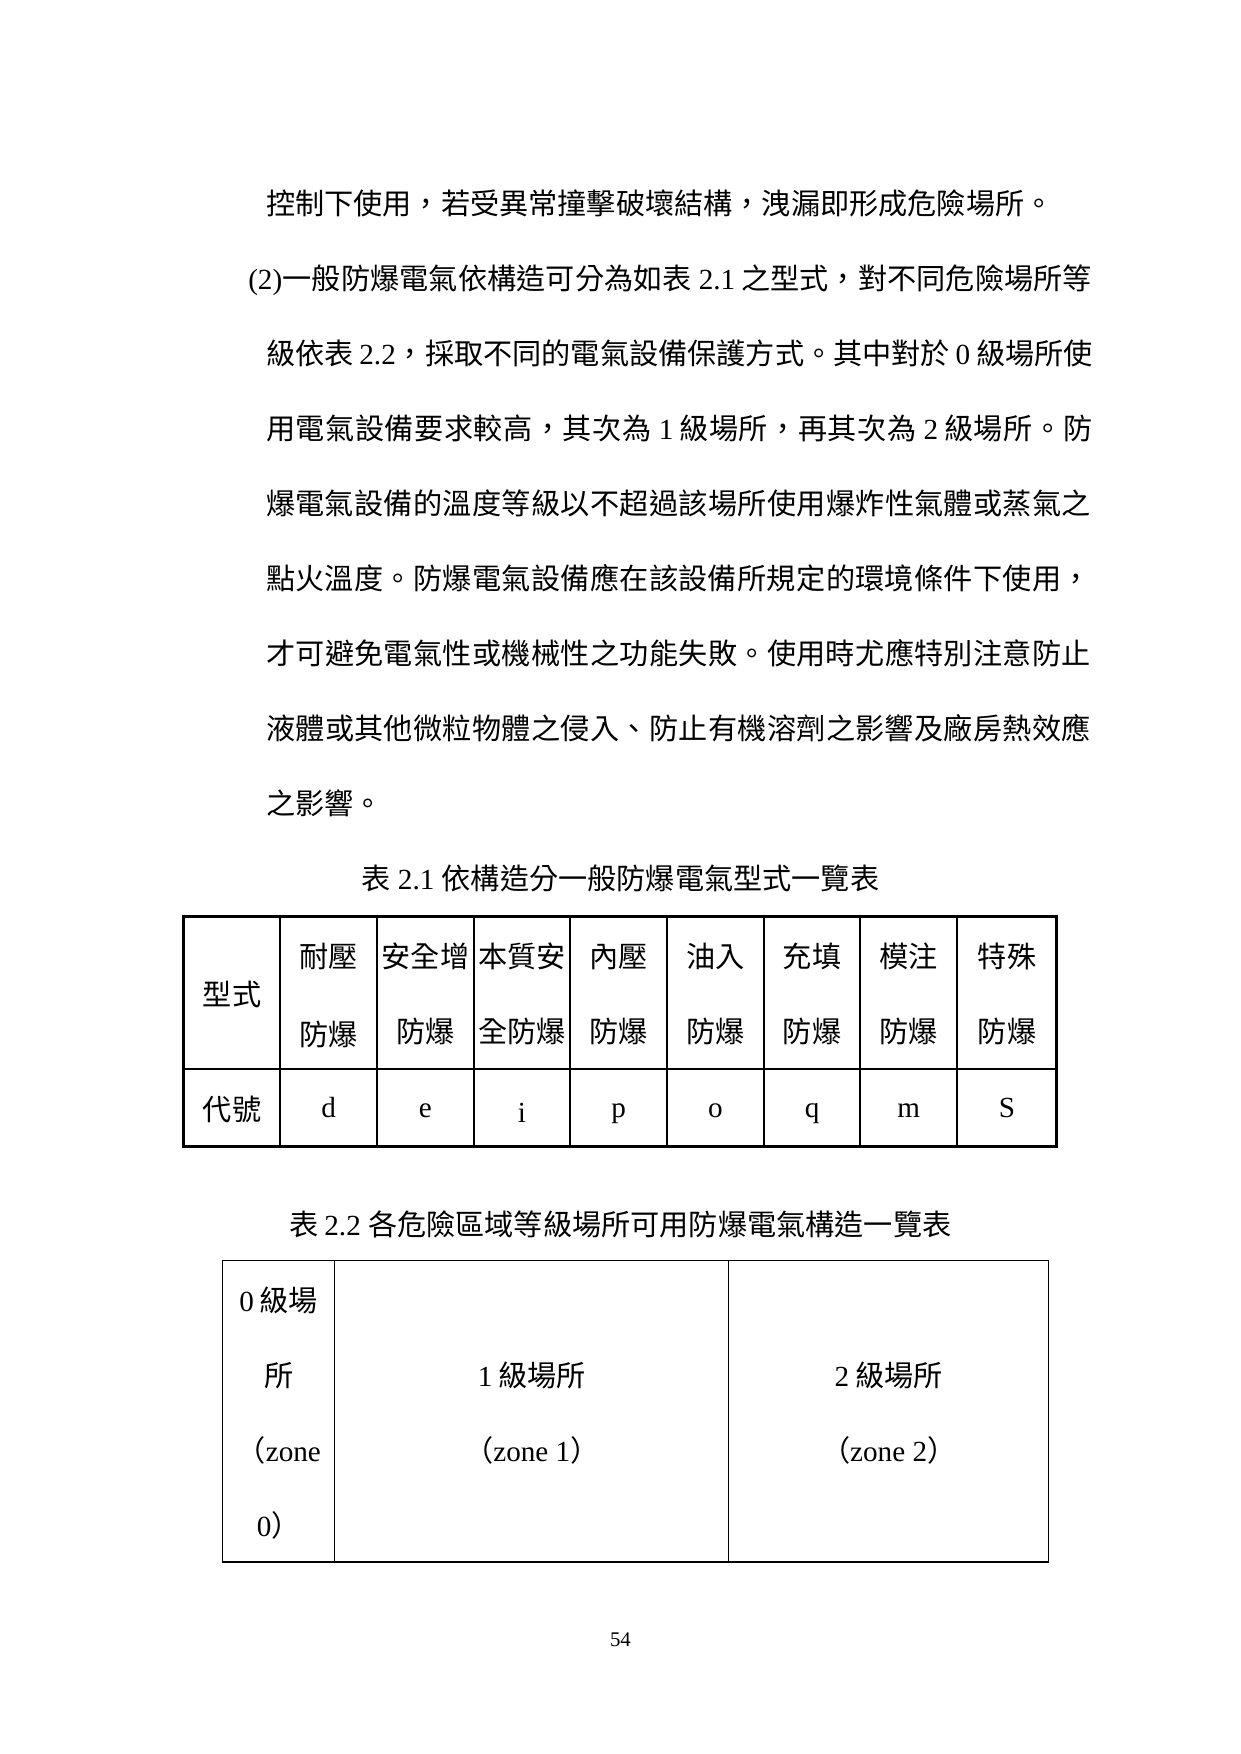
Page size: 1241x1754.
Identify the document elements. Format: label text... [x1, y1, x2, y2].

table_cell i [475, 1070, 569, 1145]
table_cell o [668, 1070, 763, 1145]
table_cell e [378, 1070, 473, 1145]
table_header 耐壓 防爆 [281, 918, 376, 1068]
text 表2.2 各危險區域等級場所可用防爆電氣構造一覽表 [148, 1185, 1092, 1260]
table_cell m [861, 1070, 956, 1145]
table_cell p [571, 1070, 666, 1145]
table_header 安全增防爆 [378, 918, 473, 1068]
table_cell S [958, 1070, 1055, 1145]
table_header 2級場所 （zone 2） [729, 1261, 1048, 1561]
table_header 特殊 防爆 [958, 918, 1055, 1068]
table_header 本質安全防爆 [475, 918, 569, 1068]
table_header 內壓 防爆 [571, 918, 666, 1068]
table_header 油入 防爆 [668, 918, 763, 1068]
table_header 0級場所 （zone 0） [223, 1261, 334, 1561]
table_cell 代號 [185, 1070, 279, 1145]
text 控制下使用，若受異常撞擊破壞結構，洩漏即形成危險場所。 [248, 164, 1092, 239]
text 表 2.1 依構造分一般防爆電氣型式一覽表 [148, 839, 1092, 914]
table_cell q [765, 1070, 859, 1145]
text (2)一般防爆電氣依構造可分為如表2.1之型式，對不同危險場所等級依表2.2，採取不同的電氣設備保護方式。其中對於0級場所使用電氣設備要求較高，其次為1級場所，再其次為2級場所。防爆電氣設備的溫度等級以不超過該場所使用爆炸性氣體或蒸氣之點火溫度。防爆電氣設備應在該設備所規定的環境條件下使用，才可避免電氣性或機械性之功能失敗。使用時尤應特別注意防止液體或其他微粒物體之侵入、防止有機溶劑之影響及廠房熱效應之影響。 [248, 239, 1092, 839]
table_header 型式 [185, 918, 279, 1068]
table_header 充填 防爆 [765, 918, 859, 1068]
table_header 模注 防爆 [861, 918, 956, 1068]
table_cell d [281, 1070, 376, 1145]
table_header 1級場所 （zone 1） [335, 1261, 728, 1561]
